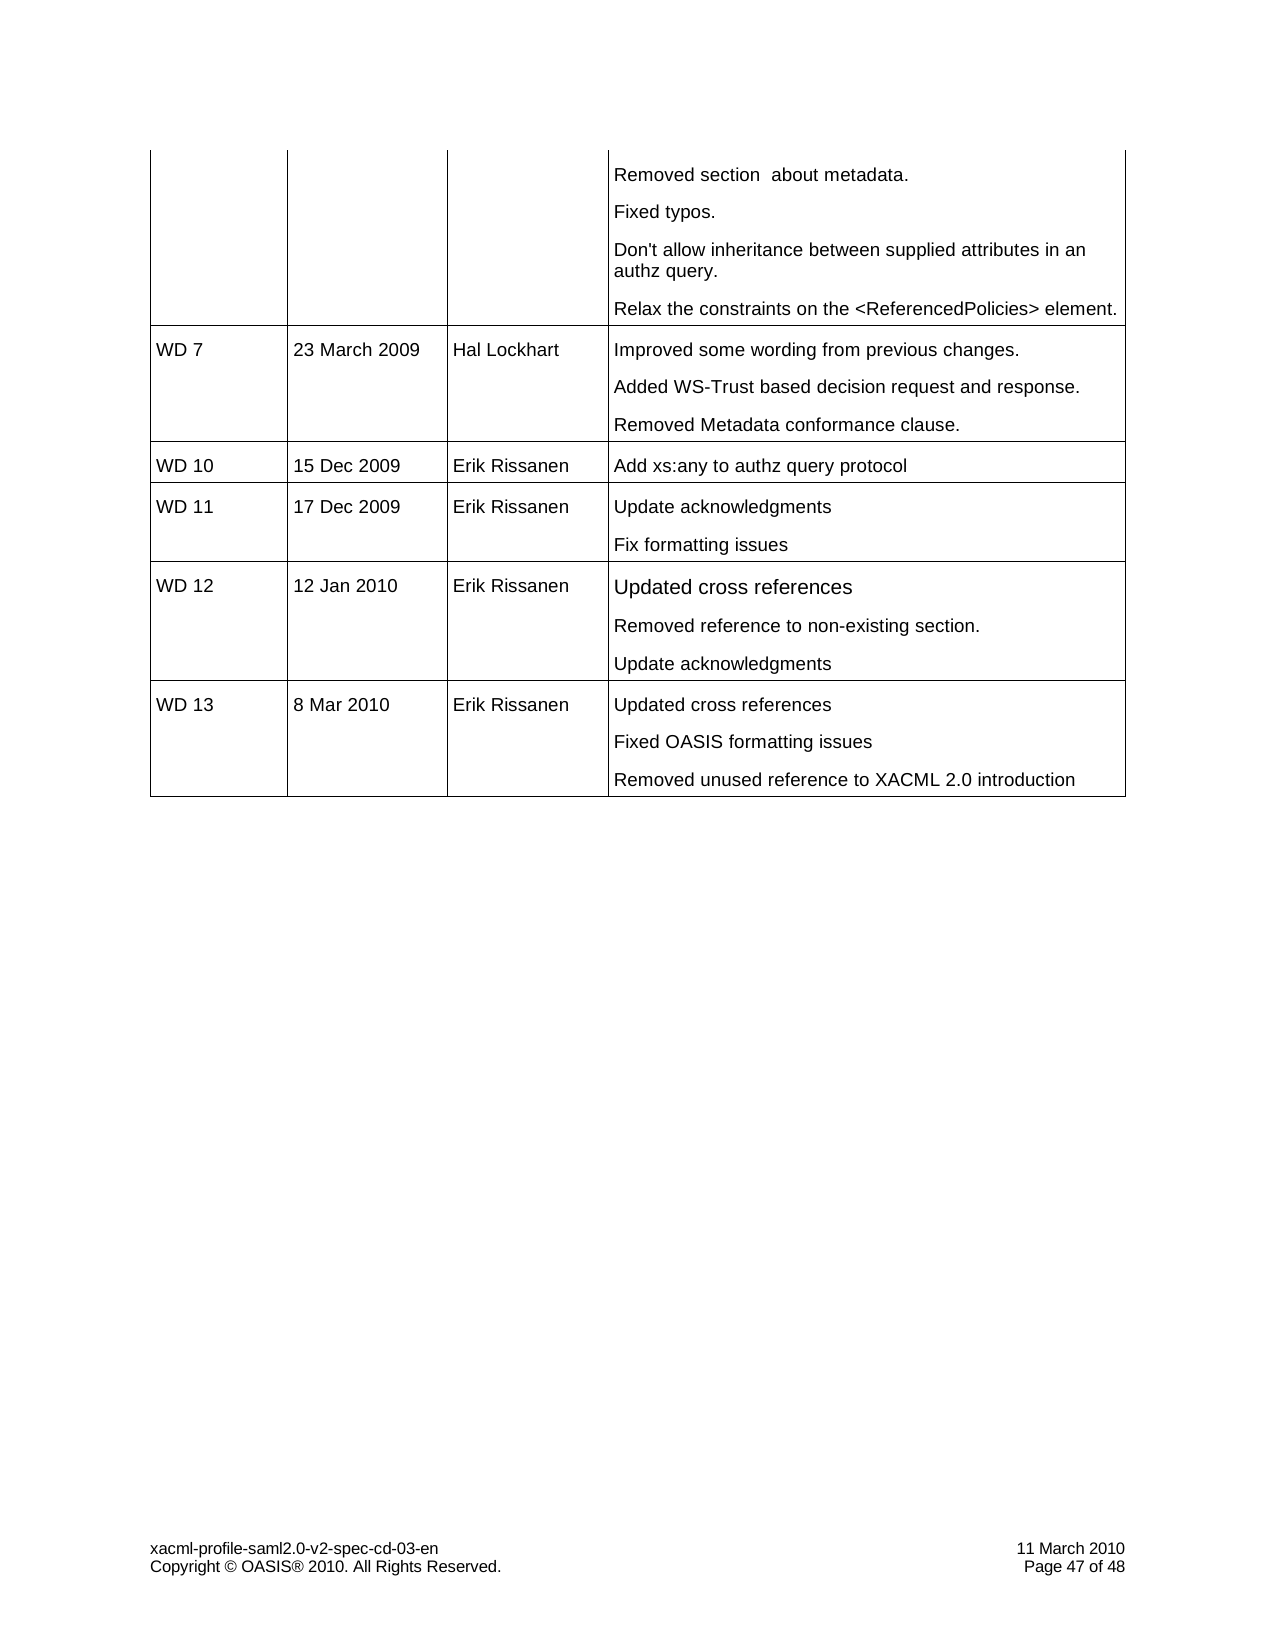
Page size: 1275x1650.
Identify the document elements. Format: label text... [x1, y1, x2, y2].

table_cell [151, 150, 287, 325]
table_cell 12 Jan 2010 [288, 562, 447, 680]
table_cell WD 13 [151, 681, 287, 796]
table_cell Add xs:any to authz query protocol [609, 442, 1125, 482]
table_cell WD 7 [151, 326, 287, 441]
table_cell 8 Mar 2010 [288, 681, 447, 796]
table_cell Erik Rissanen [448, 483, 608, 561]
table_cell 15 Dec 2009 [288, 442, 447, 482]
table_cell 17 Dec 2009 [288, 483, 447, 561]
table_cell 23 March 2009 [288, 326, 447, 441]
table_cell Hal Lockhart [448, 326, 608, 441]
table_cell Erik Rissanen [448, 442, 608, 482]
table_cell Updated cross references Removed reference to non-existing section. Update acknowledgments [609, 562, 1125, 680]
table_cell [288, 150, 447, 325]
table_cell [448, 150, 608, 325]
table_cell Erik Rissanen [448, 562, 608, 680]
table_cell WD 10 [151, 442, 287, 482]
table_cell WD 12 [151, 562, 287, 680]
table_cell Erik Rissanen [448, 681, 608, 796]
table_cell Updated cross references Fixed OASIS formatting issues Removed unused reference to XACML 2.0 introduction [609, 681, 1125, 796]
table_cell WD 11 [151, 483, 287, 561]
table_cell Update acknowledgments Fix formatting issues [609, 483, 1125, 561]
table_cell Improved some wording from previous changes. Added WS-Trust based decision request and response. Removed Metadata conformance clause. [609, 326, 1125, 441]
table_cell Removed section about metadata. Fixed typos. Don't allow inheritance between supplied attributes in an authz query. Relax the constraints on the <ReferencedPolicies> element. [609, 150, 1125, 325]
